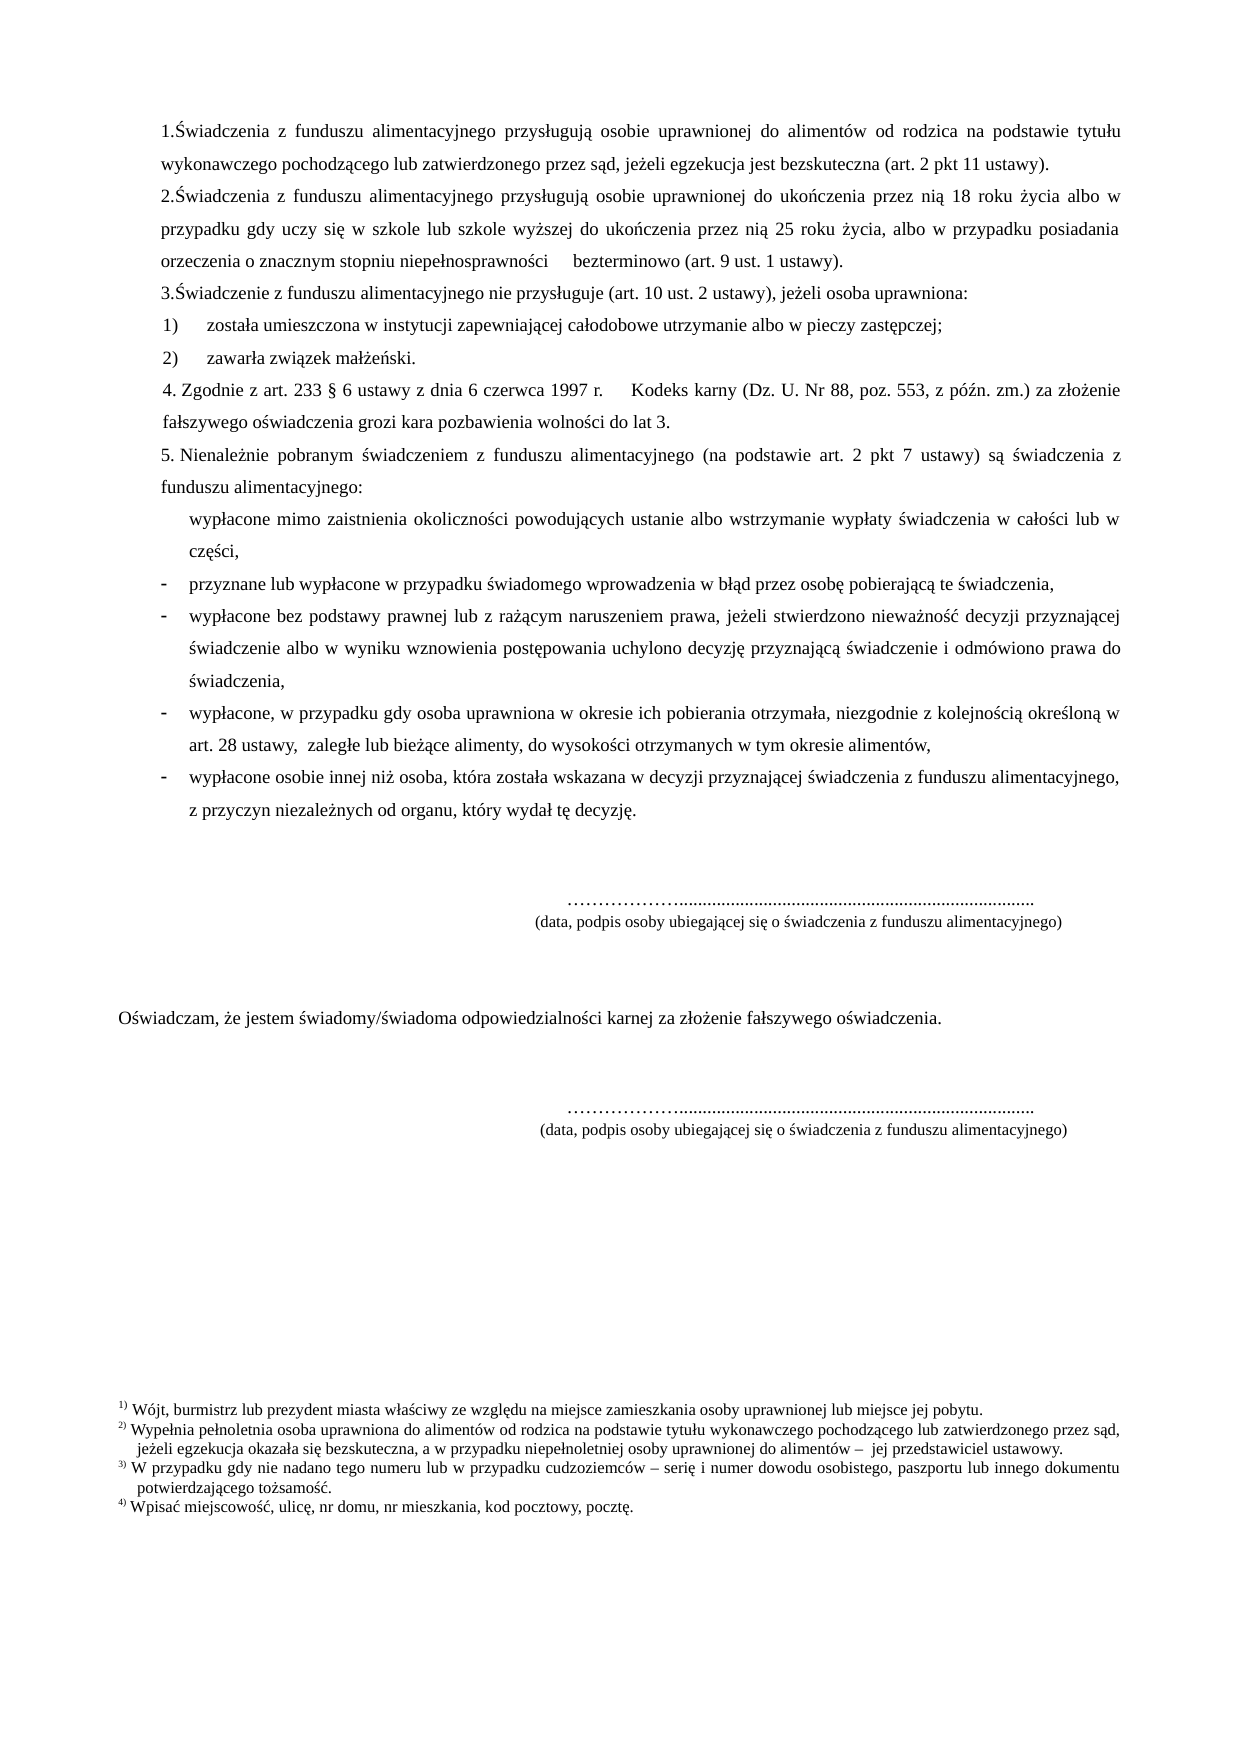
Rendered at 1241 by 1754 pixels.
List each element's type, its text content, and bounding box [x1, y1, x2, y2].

text Oświadczam, że jestem świadomy/świadoma odpowiedzialności karnej za złożenie fałszywego oświadczenia. [118, 1007, 1122, 1028]
text 2) zawarła związek małżeński. [162, 347, 1122, 368]
text  przyznane lub wypłacone w przypadku świadomego wprowadzenia w błąd przez osobę pobierającą te świadczenia, [161, 573, 1122, 594]
text 1) Wójt, burmistrz lub prezydent miasta właściwy ze względu na miejsce zamieszkania osoby uprawnionej lub miejsce jej pobytu. [118, 1398, 1122, 1420]
text 2) Wypełnia pełnoletnia osoba uprawniona do alimentów od rodzica na podstawie tytułu wykonawczego pochodzącego lub zatwierdzonego przez sąd, jeżeli egzekucja okazała się bezskuteczna, a w przypadku niepełnoletniej osoby uprawnionej do alimentów – jej przedstawiciel ustawowy. [118, 1420, 1122, 1458]
text 1) została umieszczona w instytucji zapewniającej całodobowe utrzymanie albo w pieczy zastępczej; [162, 314, 1122, 336]
text 2. Świadczenia z funduszu alimentacyjnego przysługują osobie uprawnionej do ukończenia przez nią 18 roku życia albo w przypadku gdy uczy się w szkole lub szkole wyższej do ukończenia przez nią 25 roku życia, albo w przypadku posiadania orzeczenia o znacznym stopniu niepełnosprawności  bezterminowo (art. 9 ust. 1 ustawy). [118, 185, 1122, 271]
text ………………............................................................................ [118, 1096, 1122, 1118]
text 4) Wpisać miejscowość, ulicę, nr domu, nr mieszkania, kod pocztowy, pocztę. [118, 1497, 1122, 1516]
text (data, podpis osoby ubiegającej się o świadczenia z funduszu alimentacyjnego) [118, 1118, 1122, 1139]
text  wypłacone bez podstawy prawnej lub z rażącym naruszeniem prawa, jeżeli stwierdzono nieważność decyzji przyznającej świadczenie albo w wyniku wznowienia postępowania uchylono decyzję przyznającą świadczenie i odmówiono prawa do świadczenia, [161, 605, 1122, 691]
text 3) W przypadku gdy nie nadano tego numeru lub w przypadku cudzoziemców – serię i numer dowodu osobistego, paszportu lub innego dokumentu potwierdzającego tożsamość. [118, 1458, 1122, 1497]
text 4. Zgodnie z art. 233 § 6 ustawy z dnia 6 czerwca 1997 r.  Kodeks karny (Dz. U. Nr 88, poz. 553, z późn. zm.) za złożenie fałszywego oświadczenia grozi kara pozbawienia wolności do lat 3. [120, 379, 1122, 433]
text  wypłacone, w przypadku gdy osoba uprawniona w okresie ich pobierania otrzymała, niezgodnie z kolejnością określoną w art. 28 ustawy, zaległe lub bieżące alimenty, do wysokości otrzymanych w tym okresie alimentów, [161, 702, 1122, 756]
text (data, podpis osoby ubiegającej się o świadczenia z funduszu alimentacyjnego) [118, 910, 1122, 931]
text 3. Świadczenie z funduszu alimentacyjnego nie przysługuje (art. 10 ust. 2 ustawy), jeżeli osoba uprawniona: [118, 282, 1122, 304]
text 5. Nienależnie pobranym świadczeniem z funduszu alimentacyjnego (na podstawie art. 2 pkt 7 ustawy) są świadczenia z funduszu alimentacyjnego: [118, 443, 1122, 497]
text ………………............................................................................ [118, 888, 1122, 910]
text  wypłacone mimo zaistnienia okoliczności powodujących ustanie albo wstrzymanie wypłaty świadczenia w całości lub w części, [161, 508, 1122, 562]
text 1. Świadczenia z funduszu alimentacyjnego przysługują osobie uprawnionej do alimentów od rodzica na podstawie tytułu wykonawczego pochodzącego lub zatwierdzonego przez sąd, jeżeli egzekucja jest bezskuteczna (art. 2 pkt 11 ustawy). [118, 118, 1122, 174]
text  wypłacone osobie innej niż osoba, która została wskazana w decyzji przyznającej świadczenia z funduszu alimentacyjnego, z przyczyn niezależnych od organu, który wydał tę decyzję. [161, 766, 1122, 820]
